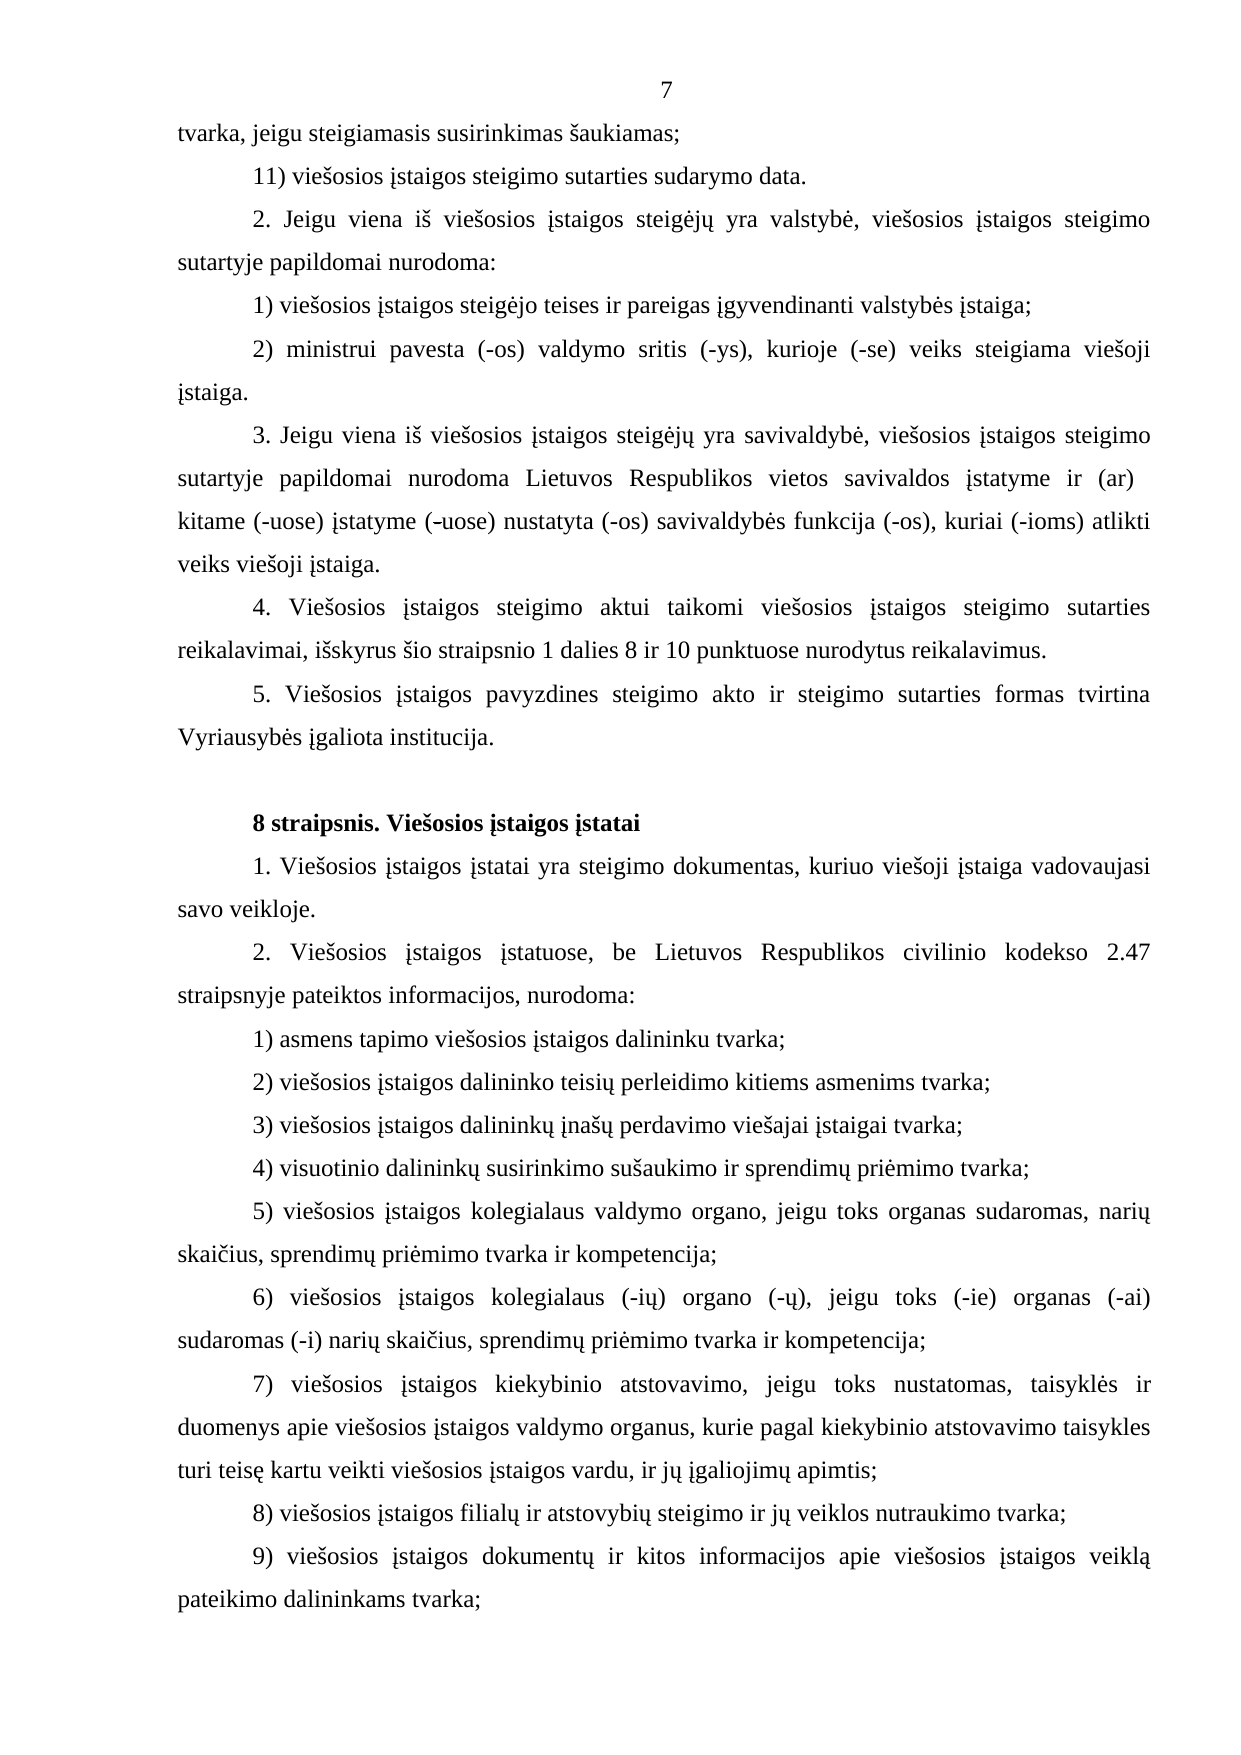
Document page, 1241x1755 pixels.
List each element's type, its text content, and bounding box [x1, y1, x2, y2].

text 3) viešosios įstaigos dalininkų įnašų perdavimo viešajai įstaigai tvarka; [177, 1110, 1152, 1139]
text 1. Viešosios įstaigos įstatai yra steigimo dokumentas, kuriuo viešoji įstaiga vadovaujasi savo veikloje. [177, 851, 1152, 923]
text 2) ministrui pavesta (-os) valdymo sritis (-ys), kurioje (-se) veiks steigiama viešoji įstaiga. [177, 334, 1152, 406]
text 9) viešosios įstaigos dokumentų ir kitos informacijos apie viešosios įstaigos veiklą pateikimo dalininkams tvarka; [177, 1541, 1152, 1613]
text tvarka, jeigu steigiamasis susirinkimas šaukiamas; [177, 118, 1152, 147]
text 8) viešosios įstaigos filialų ir atstovybių steigimo ir jų veiklos nutraukimo tvarka; [177, 1498, 1152, 1527]
text 6) viešosios įstaigos kolegialaus (-ių) organo (-ų), jeigu toks (-ie) organas (-ai) sudaromas (-i) narių skaičius, sprendimų priėmimo tvarka ir kompetencija; [177, 1282, 1152, 1354]
text 2) viešosios įstaigos dalininko teisių perleidimo kitiems asmenims tvarka; [177, 1067, 1152, 1096]
text 8 straipsnis. Viešosios įstaigos įstatai [177, 808, 1152, 837]
text 4. Viešosios įstaigos steigimo aktui taikomi viešosios įstaigos steigimo sutarties reikalavimai, išskyrus šio straipsnio 1 dalies 8 ir 10 punktuose nurodytus reikalavimus. [177, 592, 1152, 664]
text 4) visuotinio dalininkų susirinkimo sušaukimo ir sprendimų priėmimo tvarka; [177, 1153, 1152, 1182]
text 11) viešosios įstaigos steigimo sutarties sudarymo data. [177, 161, 1152, 190]
text 2. Jeigu viena iš viešosios įstaigos steigėjų yra valstybė, viešosios įstaigos steigimo sutartyje papildomai nurodoma: [177, 204, 1152, 276]
text 3. Jeigu viena iš viešosios įstaigos steigėjų yra savivaldybė, viešosios įstaigos steigimo sutartyje papildomai nurodoma Lietuvos Respublikos vietos savivaldos įstatyme ir (ar) kitame (-uose) įstatyme (-uose) nustatyta (-os) savivaldybės funkcija (-os), kuriai (-ioms) atlikti veiks viešoji įstaiga. [177, 420, 1152, 578]
text 1) asmens tapimo viešosios įstaigos dalininku tvarka; [177, 1024, 1152, 1052]
text 1) viešosios įstaigos steigėjo teises ir pareigas įgyvendinanti valstybės įstaiga; [177, 291, 1152, 319]
text 2. Viešosios įstaigos įstatuose, be Lietuvos Respublikos civilinio kodekso 2.47 straipsnyje pateiktos informacijos, nurodoma: [177, 937, 1152, 1009]
text 5) viešosios įstaigos kolegialaus valdymo organo, jeigu toks organas sudaromas, narių skaičius, sprendimų priėmimo tvarka ir kompetencija; [177, 1196, 1152, 1268]
text 5. Viešosios įstaigos pavyzdines steigimo akto ir steigimo sutarties formas tvirtina Vyriausybės įgaliota institucija. [177, 679, 1152, 751]
text 7) viešosios įstaigos kiekybinio atstovavimo, jeigu toks nustatomas, taisyklės ir duomenys apie viešosios įstaigos valdymo organus, kurie pagal kiekybinio atstovavimo taisykles turi teisę kartu veikti viešosios įstaigos vardu, ir jų įgaliojimų apimtis; [177, 1369, 1152, 1484]
